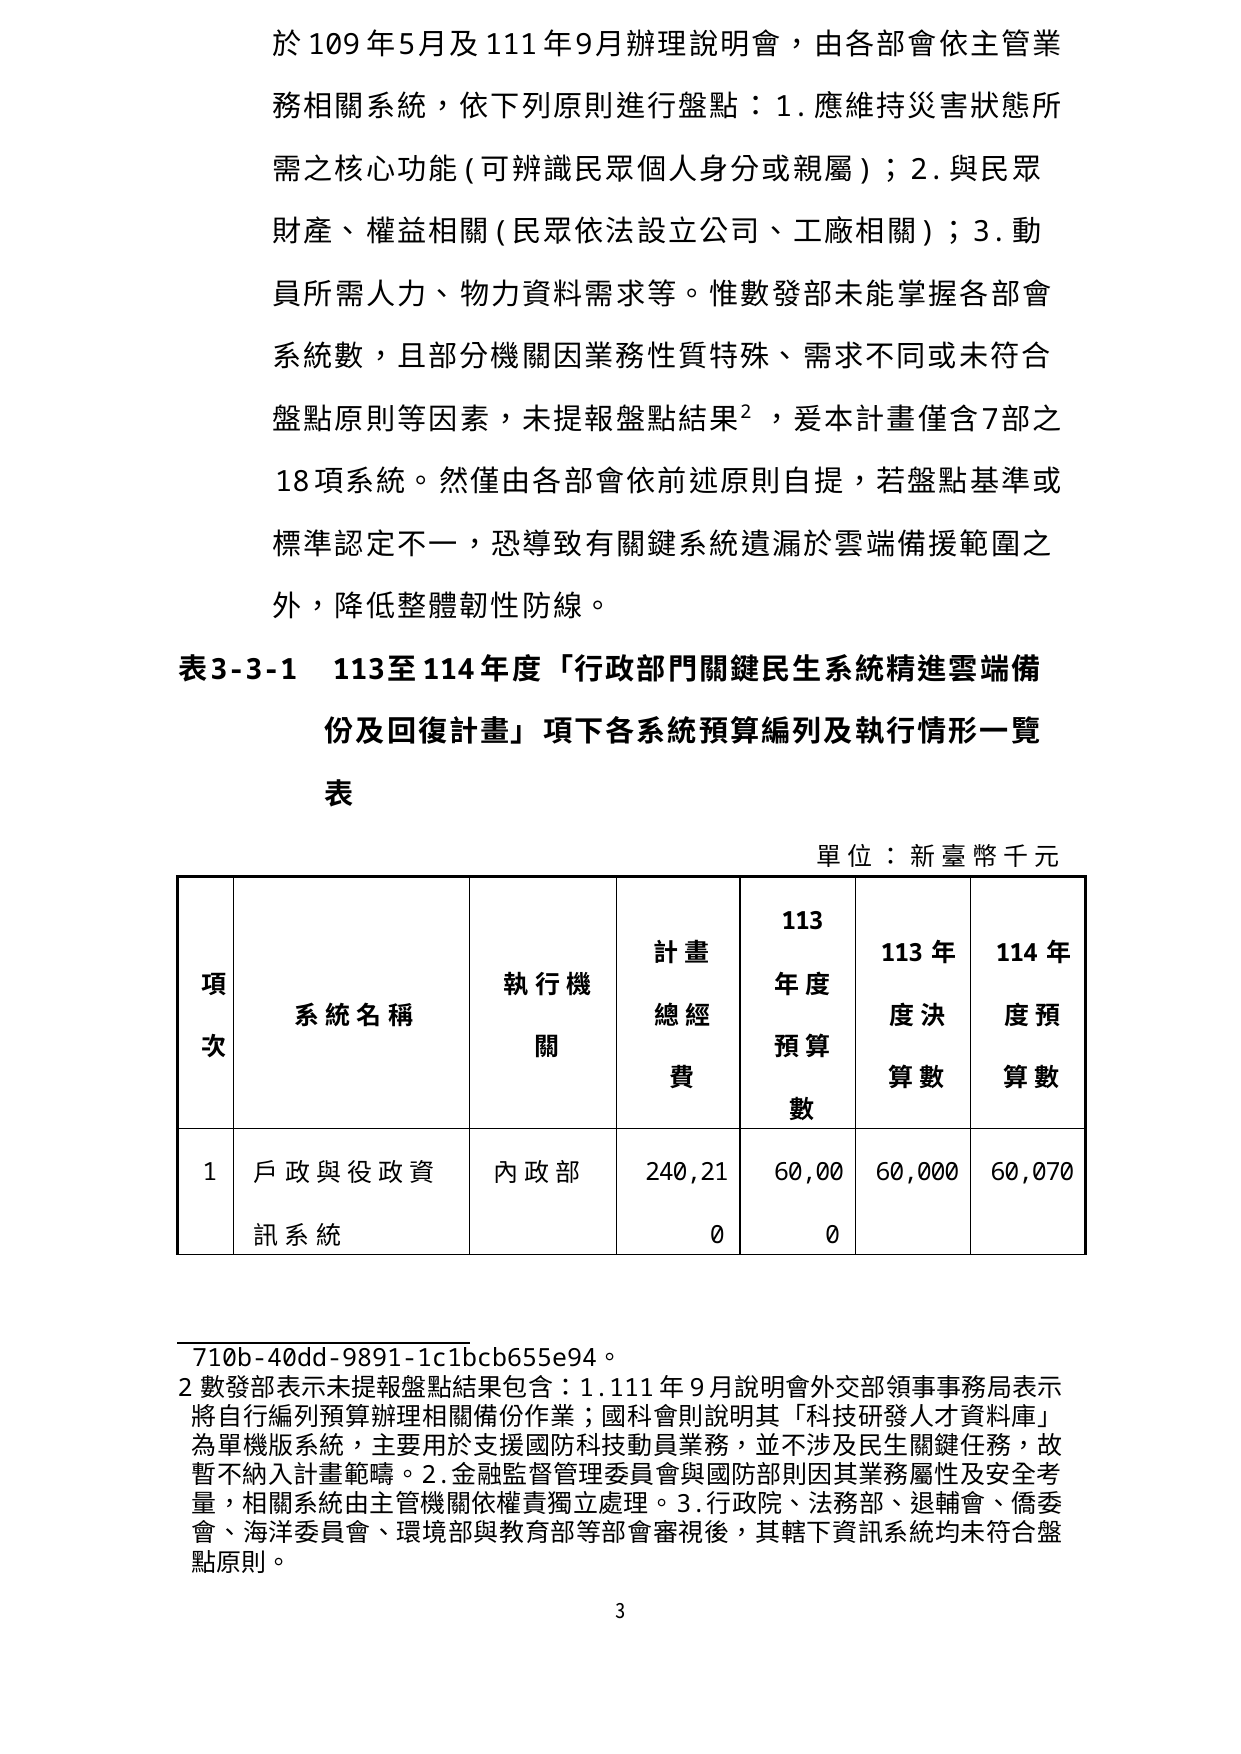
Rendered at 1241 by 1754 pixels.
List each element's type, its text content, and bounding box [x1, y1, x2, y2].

table_cell 60,000 [741, 1129, 855, 1254]
table_cell 60,070 [971, 1129, 1084, 1254]
table_cell 戶政與役政資訊系統 [234, 1129, 469, 1254]
table_cell 240,210 [617, 1129, 739, 1254]
text 710b-40dd-9891-1c1bcb655e94。 [177, 1343, 1063, 1373]
text 表3-3-1 113至114年度「行政部門關鍵民生系統精進雲端備份及回復計畫」項下各系統預算編列及執行情形一覽表 [177, 625, 1063, 812]
table_header 系統名稱 [234, 878, 469, 1128]
table_cell 內政部 [470, 1129, 616, 1254]
text 觀行政部門關鍵民生系統韌性方案推動進程，第1階段自110年度起選定29項重要為民服務系統，推動及輔導各機關移轉公有雲；第2階段選定18項關鍵民生系統，建構加密分持備份機制及保持核心功能，據該部表示，係於109年5月及111年9月辦理說明會，由各部會依主管業務相關系統，依下列原則進行盤點：1.應維持災害狀態所需之核心功能(可辨識民眾個人身分或親屬)；2.與民眾財產、權益相關(民眾依法設立公司、工廠相關)；3.動員所需人力、物力資料需求等。惟數發部未能掌握各部會系統數，且部分機關因業務性質特殊、需求不同或未符合盤點原則等因素，未提報盤點結果，爰本計畫僅含7部之18項系統。然僅由各部會依前述原則自提，若盤點基準或標準認定不一，恐導致有關鍵系統遺漏於雲端備援範圍之外，降低整體韌性防線。 [266, 0, 1063, 625]
text 單位：新臺幣千元 [177, 812, 1063, 875]
table_header 執行機關 [470, 878, 616, 1128]
table_header 計畫 總經費 [617, 878, 739, 1128]
table_header 114年度預算數 [971, 878, 1084, 1128]
table_cell 60,000 [856, 1129, 970, 1254]
table_header 項次 [179, 878, 233, 1128]
table_cell 1 [179, 1129, 233, 1254]
table_header 113年度決算數 [856, 878, 970, 1128]
text 數發部表示未提報盤點結果包含：1.111年9月說明會外交部領事事務局表示將自行編列預算辦理相關備份作業；國科會則說明其「科技研發人才資料庫」為單機版系統，主要用於支援國防科技動員業務，並不涉及民生關鍵任務，故暫不納入計畫範疇。2.金融監督管理委員會與國防部則因其業務屬性及安全考量，相關系統由主管機關依權責獨立處理。3.行政院、法務部、退輔會、僑委會、海洋委員會、環境部與教育部等部會審視後，其轄下資訊系統均未符合盤點原則。 [177, 1373, 1063, 1577]
table_header 113年度預算數 [741, 878, 855, 1128]
